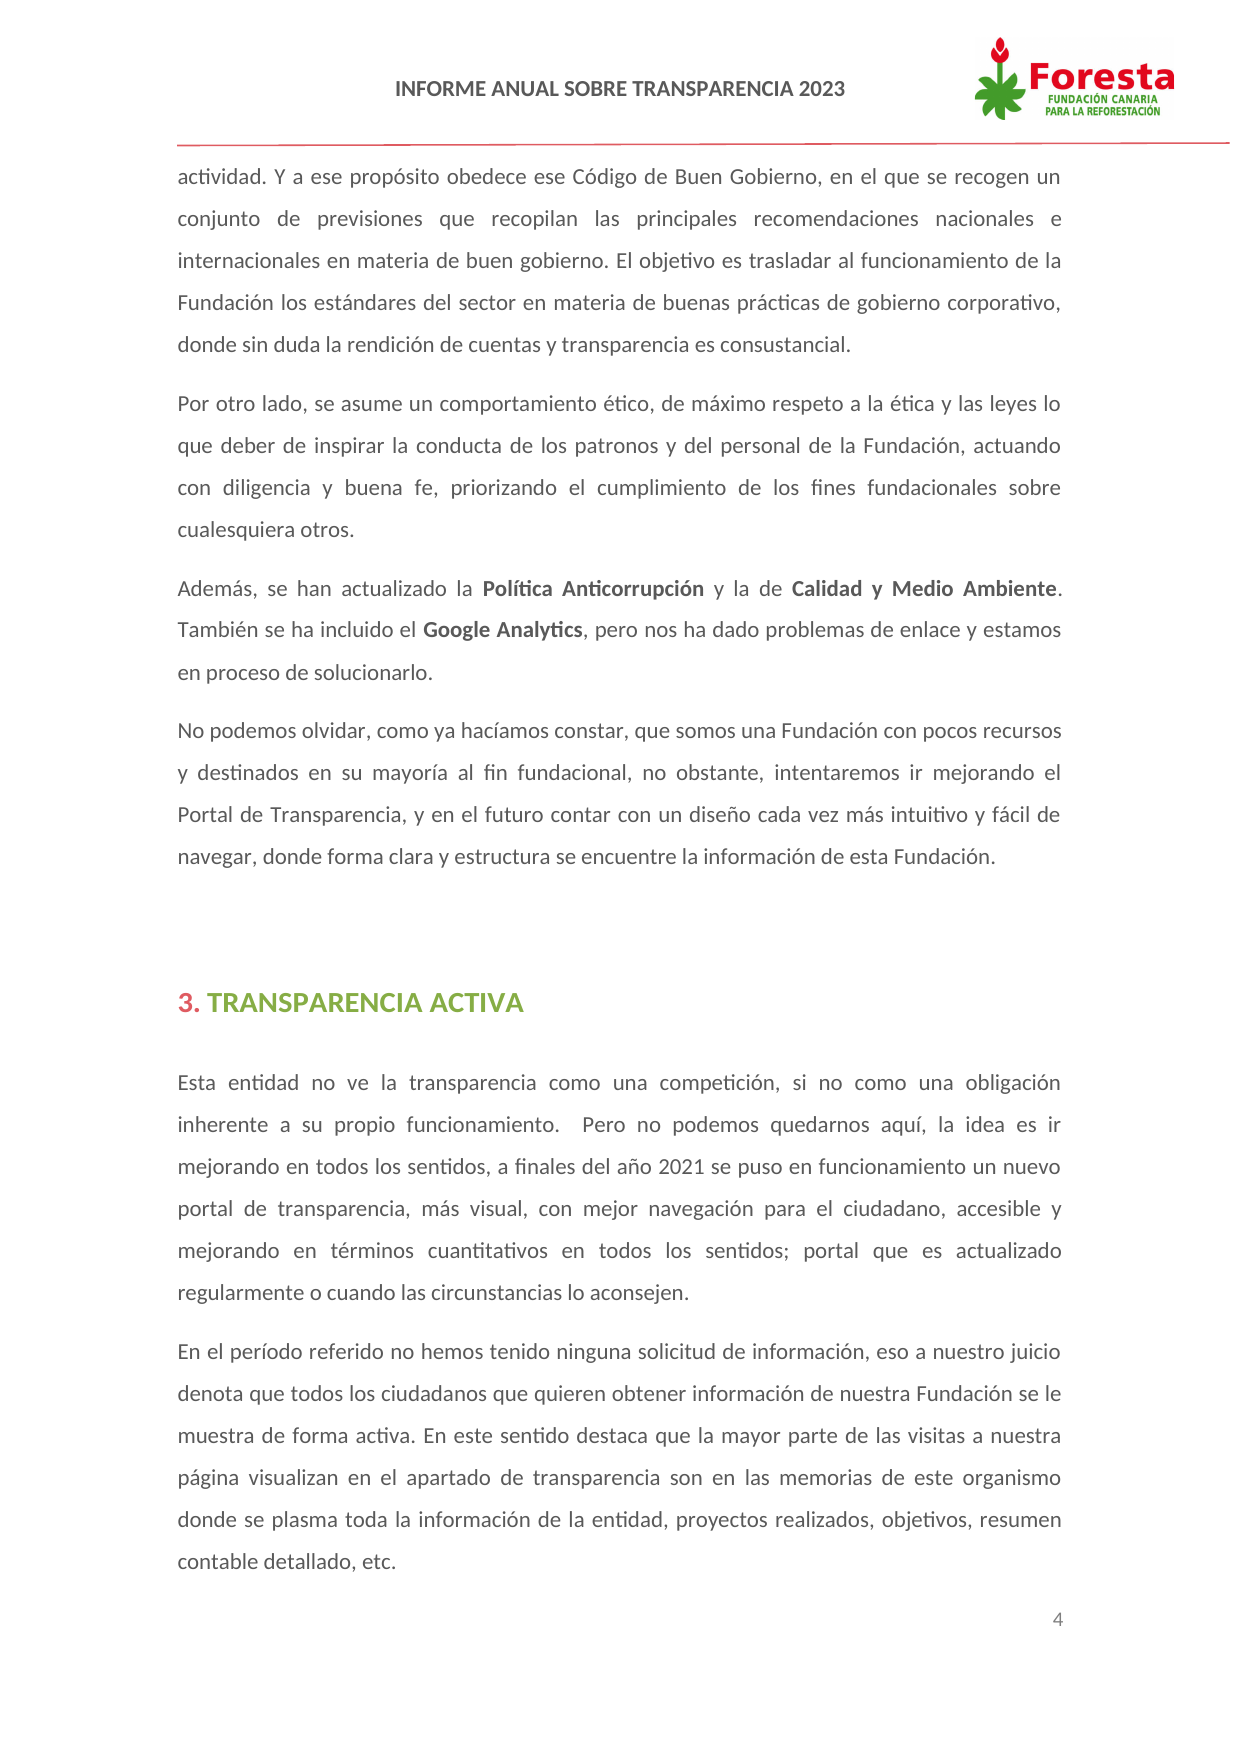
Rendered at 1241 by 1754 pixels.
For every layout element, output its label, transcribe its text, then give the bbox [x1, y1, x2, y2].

text Por otro lado, se asume un comportamiento ético, de máximo respeto a la ética y las leyes lo que deber de inspirar la conducta de los patronos y del personal de la Fundación, actuando con diligencia y buena fe, priorizando el cumplimiento de los fines fundacionales sobre cualesquiera otros. [177, 389, 1063, 543]
text Esta entidad no ve la transparencia como una competición, si no como una obligación inherente a su propio funcionamiento. Pero no podemos quedarnos aquí, la idea es ir mejorando en todos los sentidos, a finales del año 2021 se puso en funcionamiento un nuevo portal de transparencia, más visual, con mejor navegación para el ciudadano, accesible y mejorando en términos cuantitativos en todos los sentidos; portal que es actualizado regularmente o cuando las circunstancias lo aconsejen. [177, 1068, 1063, 1306]
text En el período referido no hemos tenido ninguna solicitud de información, eso a nuestro juicio denota que todos los ciudadanos que quieren obtener información de nuestra Fundación se le muestra de forma activa. En este sentido destaca que la mayor parte de las visitas a nuestra página visualizan en el apartado de transparencia son en las memorias de este organismo donde se plasma toda la información de la entidad, proyectos realizados, objetivos, resumen contable detallado, etc. [177, 1337, 1063, 1575]
text Además, se han actualizado la Política Anticorrupción y la de Calidad y Medio Ambiente. También se ha incluido el Google Analytics, pero nos ha dado problemas de enlace y estamos en proceso de solucionarlo. [177, 574, 1063, 686]
text No podemos olvidar, como ya hacíamos constar, que somos una Fundación con pocos recursos y destinados en su mayoría al fin fundacional, no obstante, intentaremos ir mejorando el Portal de Transparencia, y en el futuro contar con un diseño cada vez más intuitivo y fácil de navegar, donde forma clara y estructura se encuentre la información de esta Fundación. [177, 716, 1063, 870]
list TRANSPARENCIA ACTIVA [177, 984, 1063, 1020]
text actividad. Y a ese propósito obedece ese Código de Buen Gobierno, en el que se recogen un conjunto de previsiones que recopilan las principales recomendaciones nacionales e internacionales en materia de buen gobierno. El objetivo es trasladar al funcionamiento de la Fundación los estándares del sector en materia de buenas prácticas de gobierno corporativo, donde sin duda la rendición de cuentas y transparencia es consustancial. [177, 162, 1063, 358]
